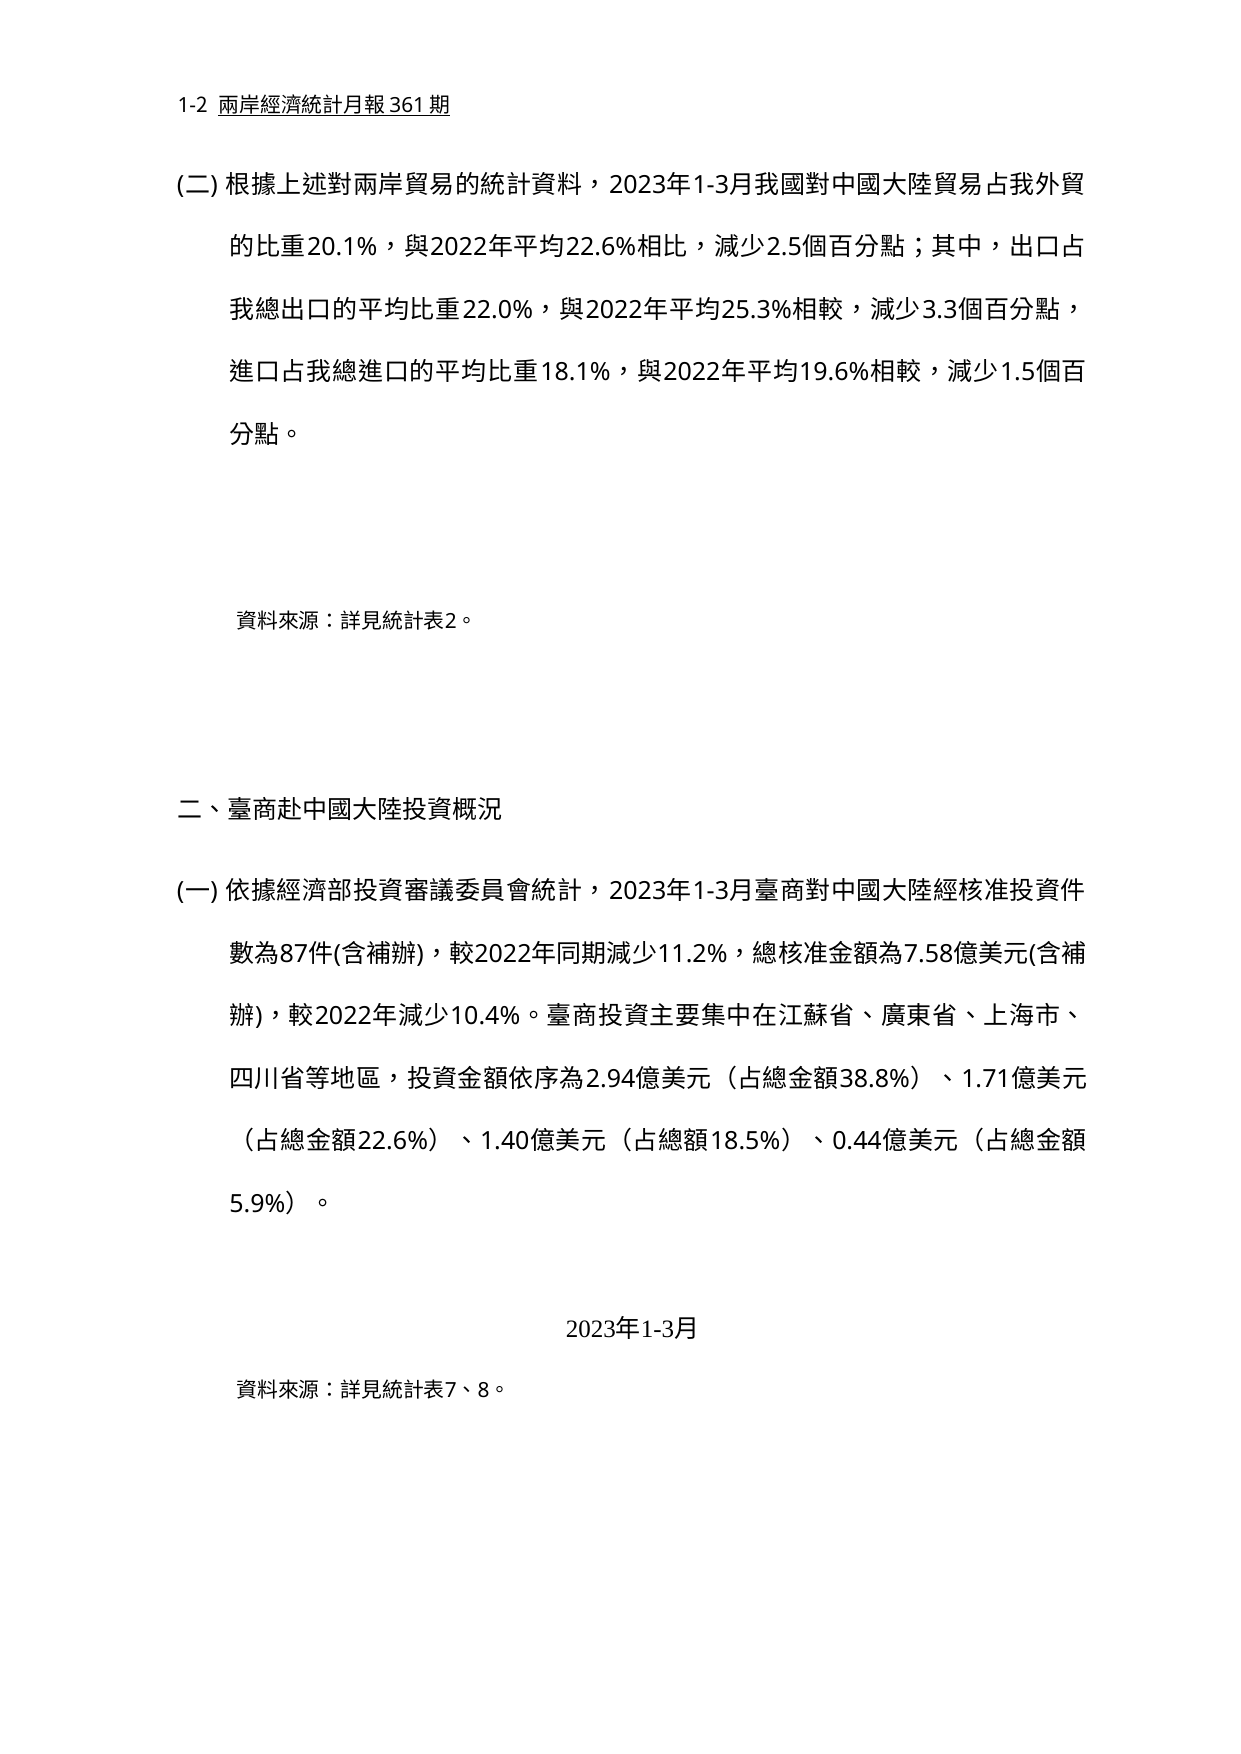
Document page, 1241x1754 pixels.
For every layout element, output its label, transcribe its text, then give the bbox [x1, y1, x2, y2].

text 資料來源：詳見統計表7、8。 [177, 1347, 1087, 1409]
text 2023年1-3月 [177, 1284, 1087, 1347]
text (二) 根據上述對兩岸貿易的統計資料，2023年1-3月我國對中國大陸貿易占我外貿的比重20.1%，與2022年平均22.6%相比，減少2.5個百分點；其中，出口占我總出口的平均比重22.0%，與2022年平均25.3%相較，減少3.3個百分點，進口占我總進口的平均比重18.1%，與2022年平均19.6%相較，減少1.5個百分點。 [177, 141, 1087, 453]
text 資料來源：詳見統計表2。 [177, 578, 1087, 641]
text (一) 依據經濟部投資審議委員會統計，2023年1-3月臺商對中國大陸經核准投資件數為87件(含補辦)，較2022年同期減少11.2%，總核准金額為7.58億美元(含補辦)，較2022年減少10.4%。臺商投資主要集中在江蘇省、廣東省、上海市、四川省等地區，投資金額依序為2.94億美元（占總金額38.8%）、1.71億美元（占總金額22.6%）、1.40億美元（占總額18.5%）、0.44億美元（占總金額5.9%）。 [177, 847, 1087, 1222]
text 二、臺商赴中國大陸投資概況 [177, 766, 1087, 828]
